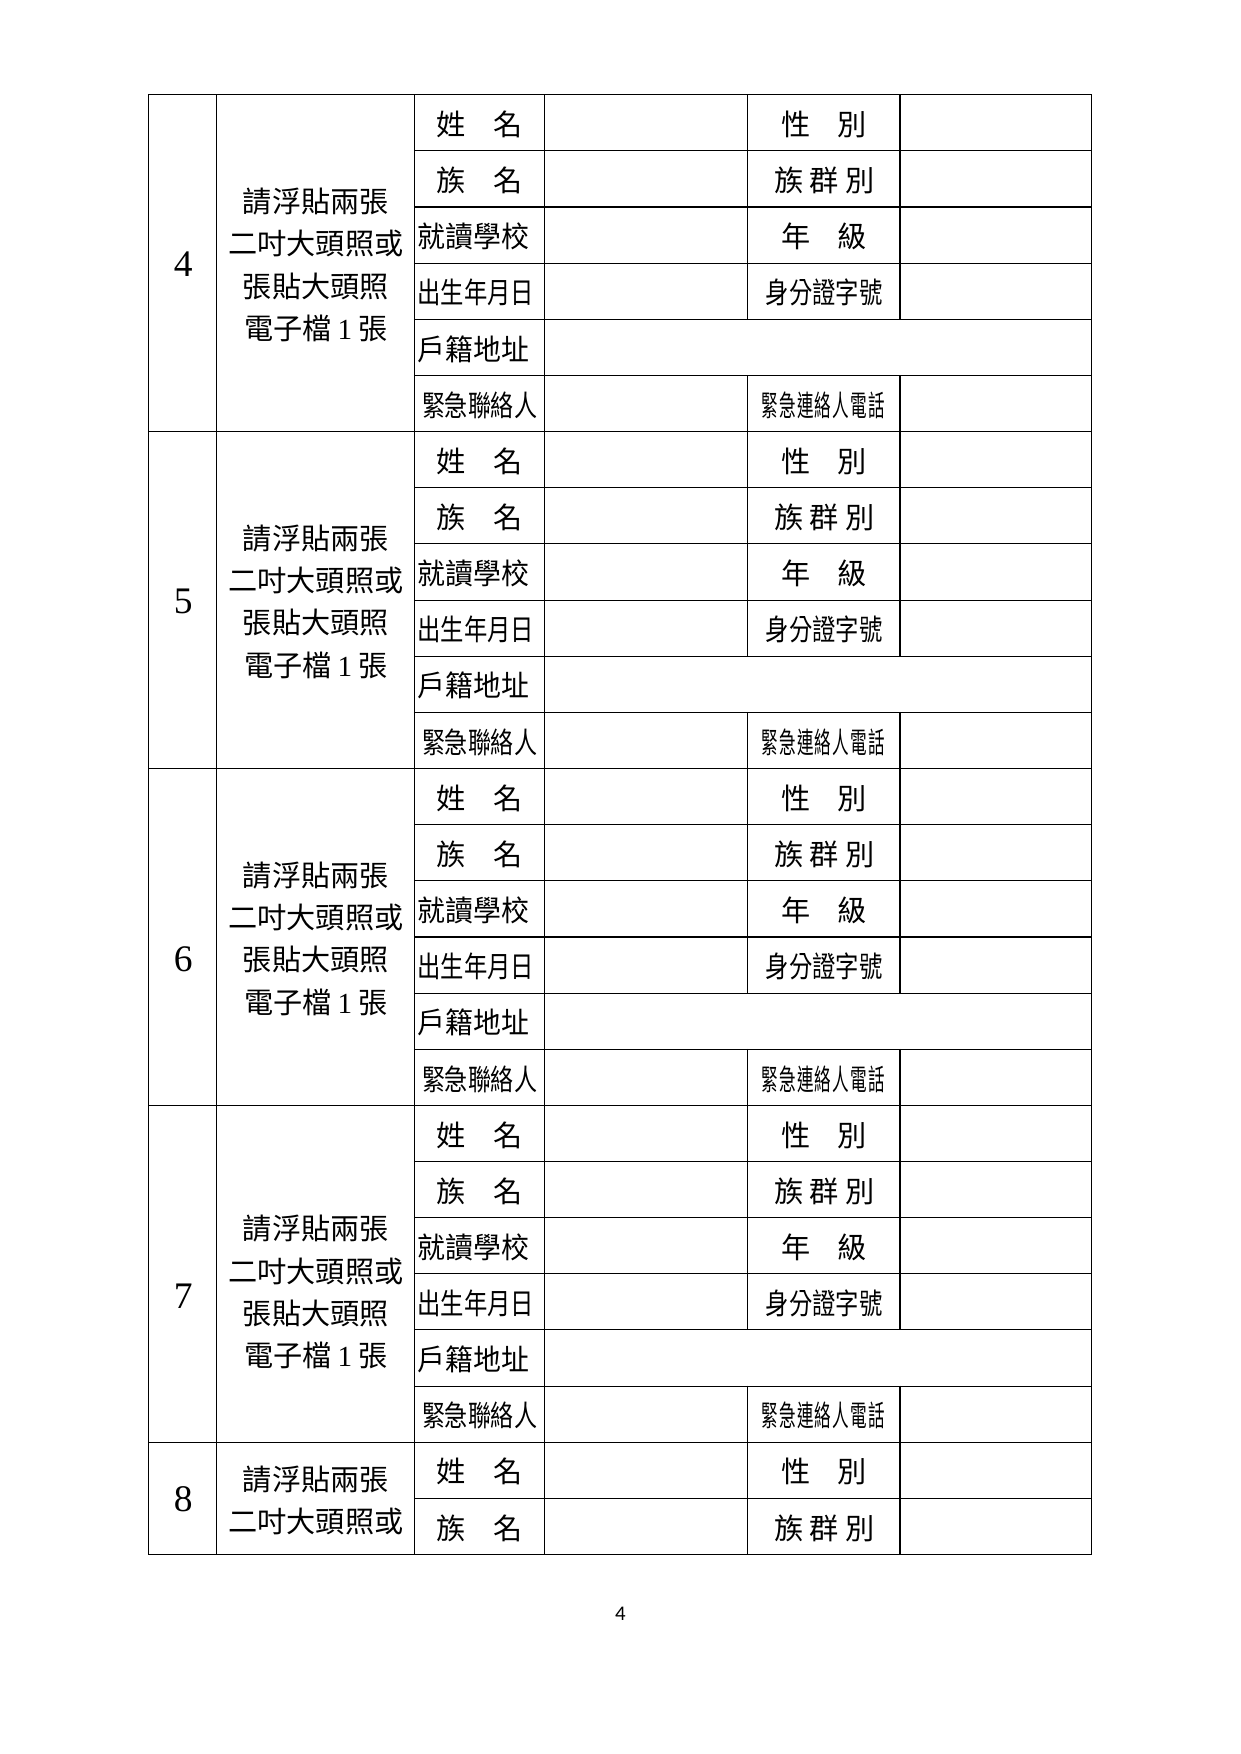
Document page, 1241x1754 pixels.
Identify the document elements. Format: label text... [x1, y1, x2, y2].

table_cell 緊急聯絡人 [415, 713, 544, 768]
table_cell 族名 [415, 1162, 544, 1217]
table_cell [901, 544, 1091, 599]
table_cell 請浮貼兩張 二吋大頭照或張貼大頭照 電子檔1張 [217, 95, 414, 431]
table_cell 性別 [748, 432, 899, 487]
table_cell [545, 1050, 747, 1105]
table_cell [545, 488, 747, 543]
table_cell 族名 [415, 825, 544, 880]
table_cell [901, 95, 1091, 150]
table_cell [545, 769, 747, 824]
table_cell 族群別 [748, 151, 899, 206]
table_cell 族群別 [748, 1162, 899, 1217]
table_cell 緊急連絡人電話 [748, 713, 899, 768]
table_cell [901, 1106, 1091, 1161]
table_cell [545, 320, 1091, 375]
table_cell [545, 601, 747, 656]
table_cell 族名 [415, 488, 544, 543]
table_cell 姓名 [415, 432, 544, 487]
table_cell [545, 1106, 747, 1161]
table_cell [545, 1274, 747, 1329]
table_cell 性別 [748, 95, 899, 150]
table_cell 姓名 [415, 95, 544, 150]
table_cell 身分證字號 [748, 264, 899, 319]
table_cell [545, 1387, 747, 1442]
table_cell [545, 1330, 1091, 1386]
table_cell 7 [149, 1106, 216, 1442]
table_cell 族名 [415, 1499, 544, 1554]
table_cell [545, 994, 1091, 1049]
table_cell 就讀學校 [415, 208, 544, 263]
table_cell [545, 151, 747, 206]
table_cell [545, 376, 747, 431]
table_cell 族群別 [748, 488, 899, 543]
table_cell 年級 [748, 208, 899, 263]
table_cell 出生年月日 [415, 1274, 544, 1329]
table_cell 緊急連絡人電話 [748, 376, 899, 431]
table_cell [901, 1218, 1091, 1273]
table_cell 8 [149, 1443, 216, 1554]
table_cell 身分證字號 [748, 938, 899, 992]
table_cell [901, 713, 1091, 768]
table_cell [901, 938, 1091, 992]
table_cell [901, 151, 1091, 206]
table_cell [545, 713, 747, 768]
table_cell 身分證字號 [748, 601, 899, 656]
table_cell [545, 544, 747, 599]
table_cell [901, 1387, 1091, 1442]
table_cell 緊急聯絡人 [415, 1387, 544, 1442]
table_cell [545, 938, 747, 992]
table_cell [901, 825, 1091, 880]
table_cell 族群別 [748, 1499, 899, 1554]
table_cell 請浮貼兩張 二吋大頭照或 [217, 1443, 414, 1554]
table_cell 就讀學校 [415, 544, 544, 599]
table_cell [545, 825, 747, 880]
table_cell [545, 1499, 747, 1554]
table_cell 請浮貼兩張 二吋大頭照或張貼大頭照 電子檔1張 [217, 432, 414, 768]
table_cell [545, 657, 1091, 712]
table_cell 出生年月日 [415, 938, 544, 992]
table_cell [901, 488, 1091, 543]
table_cell 出生年月日 [415, 601, 544, 656]
table_cell [901, 1274, 1091, 1329]
table_cell [545, 1218, 747, 1273]
table_cell [901, 1443, 1091, 1498]
table_cell [901, 1162, 1091, 1217]
table_cell 6 [149, 769, 216, 1105]
table_cell 緊急連絡人電話 [748, 1387, 899, 1442]
table_cell 年級 [748, 544, 899, 599]
table_cell [901, 1499, 1091, 1554]
table_cell 就讀學校 [415, 1218, 544, 1273]
table_cell [901, 264, 1091, 319]
table_cell 性別 [748, 1106, 899, 1161]
table_cell 姓名 [415, 769, 544, 824]
table_cell [901, 881, 1091, 936]
table_cell [901, 769, 1091, 824]
table_cell 請浮貼兩張 二吋大頭照或張貼大頭照 電子檔1張 [217, 769, 414, 1105]
table_cell [901, 376, 1091, 431]
table_cell 性別 [748, 1443, 899, 1498]
table_cell 戶籍地址 [415, 657, 544, 712]
table_cell [901, 208, 1091, 263]
table_cell [901, 601, 1091, 656]
table_cell 族群別 [748, 825, 899, 880]
table_cell [545, 95, 747, 150]
table_cell 戶籍地址 [415, 1330, 544, 1386]
table_cell 身分證字號 [748, 1274, 899, 1329]
table_cell 請浮貼兩張 二吋大頭照或張貼大頭照 電子檔1張 [217, 1106, 414, 1442]
table_cell 姓名 [415, 1106, 544, 1161]
table_cell 5 [149, 432, 216, 768]
table_cell 性別 [748, 769, 899, 824]
table_cell 年級 [748, 1218, 899, 1273]
table_cell 年級 [748, 881, 899, 936]
table_cell 出生年月日 [415, 264, 544, 319]
table_cell [901, 432, 1091, 487]
table_cell [545, 264, 747, 319]
table_cell 緊急聯絡人 [415, 1050, 544, 1105]
table_cell 戶籍地址 [415, 320, 544, 375]
table_cell 姓名 [415, 1443, 544, 1498]
table_cell [545, 208, 747, 263]
table_cell 緊急連絡人電話 [748, 1050, 899, 1105]
table_cell 4 [149, 95, 216, 431]
table_cell [545, 432, 747, 487]
table_cell 緊急聯絡人 [415, 376, 544, 431]
table_cell [545, 1443, 747, 1498]
table_cell [545, 1162, 747, 1217]
table_cell [545, 881, 747, 936]
table_cell 戶籍地址 [415, 994, 544, 1049]
table_cell 就讀學校 [415, 881, 544, 936]
table_cell [901, 1050, 1091, 1105]
table_cell 族名 [415, 151, 544, 206]
